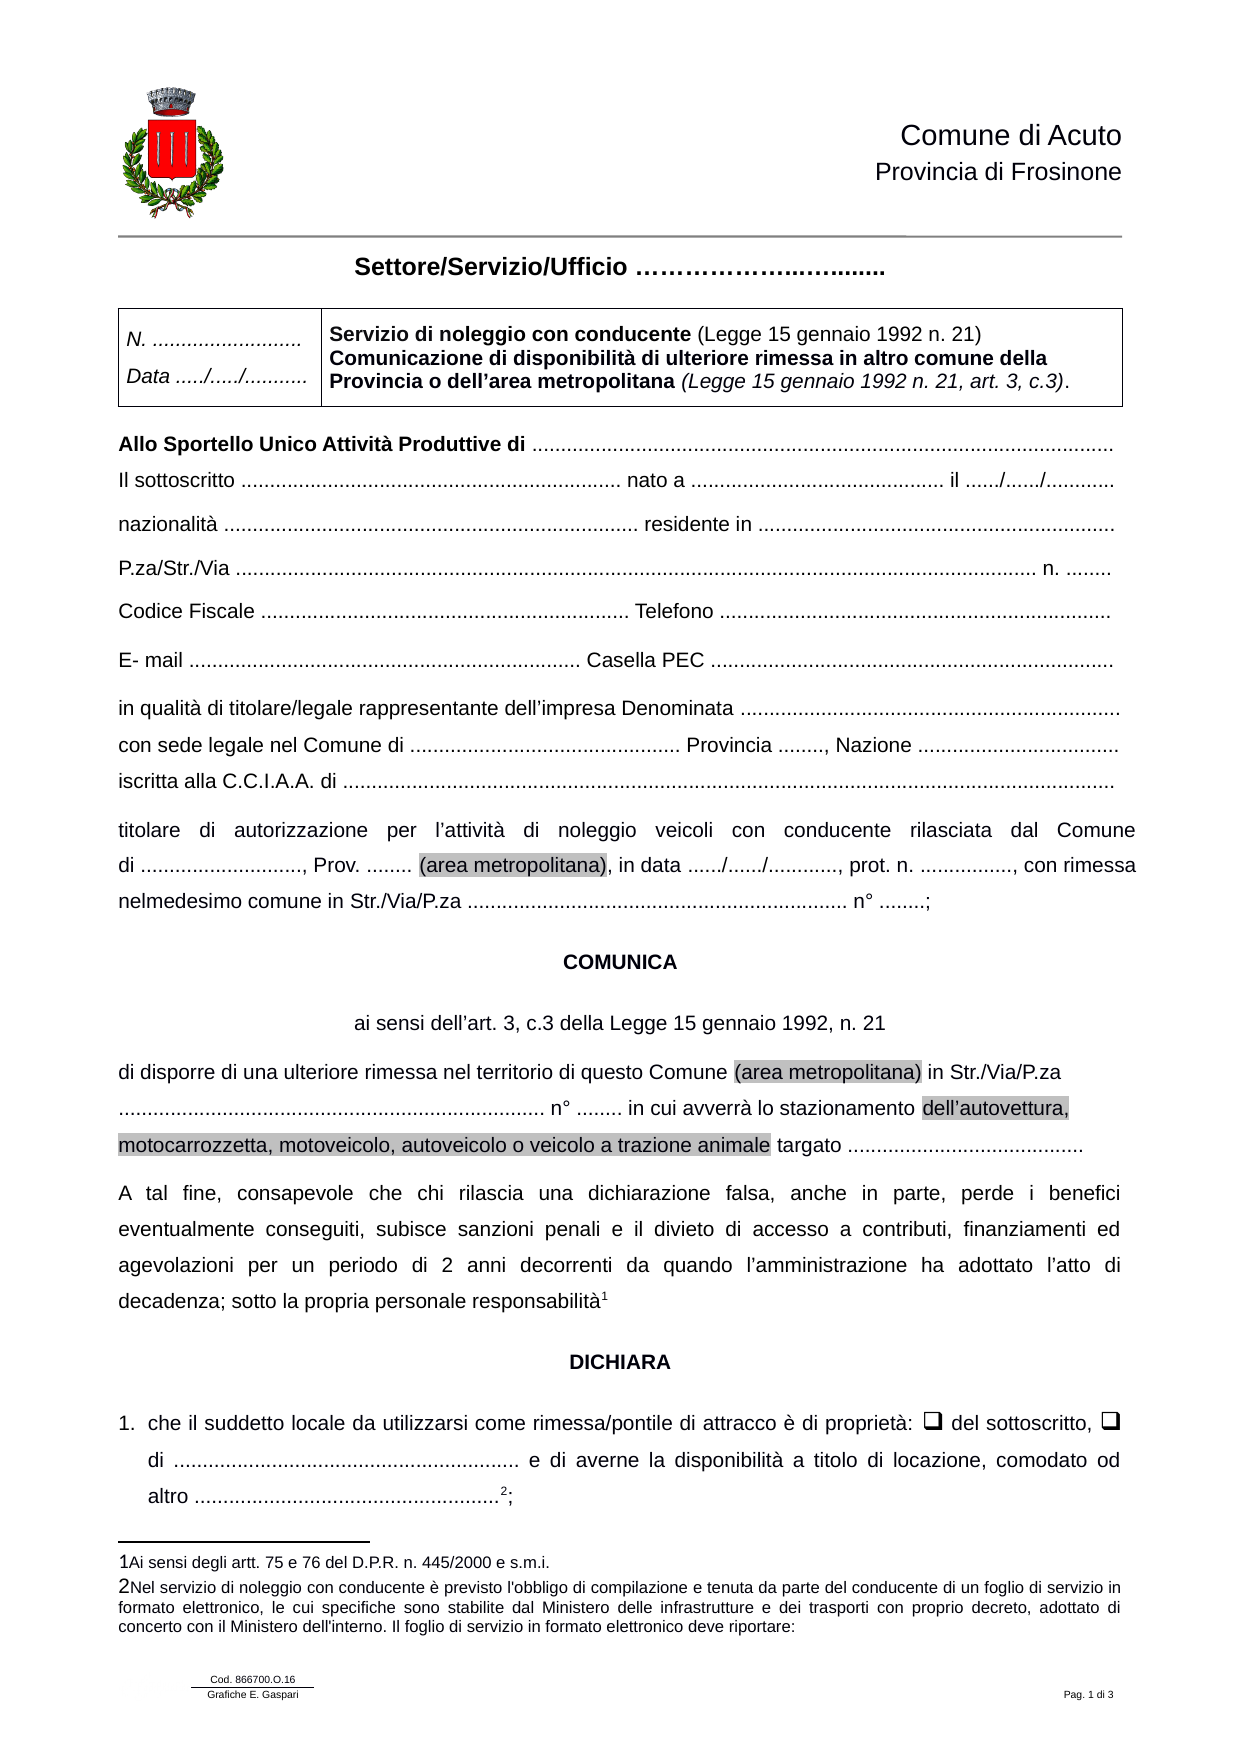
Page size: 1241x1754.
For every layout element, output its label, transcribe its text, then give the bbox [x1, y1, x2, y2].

subtitle che il suddetto locale da utilizzarsi come rimessa/pontile di attracco è di proprietà:  del sottoscritto,  di ............................................................ e di averne la disponibilità a titolo di locazione, comodato od altro .....................................................; [118, 1411, 1122, 1507]
text Ai sensi degli artt. 75 e 76 del D.P.R. n. 445/2000 e s.m.i. [118, 1548, 1122, 1573]
list Nel servizio di noleggio con conducente è previsto l'obbligo di compilazione e tenuta da parte del conducente di un foglio di servizio in formato elettronico, le cui specifiche sono stabilite dal Ministero delle infrastrutture e dei trasporti con proprio decreto, adottato di concerto con il Ministero dell'interno. Il foglio di servizio in formato elettronico deve riportare: [118, 1573, 1122, 1636]
text titolare di autorizzazione per l’attività di noleggio veicoli con conducente rilasciata dal Comune di ............................, Prov. ........ (area metropolitana), in data ....../....../............, prot. n. ................, con rimessa nelmedesimo comune in Str./Via/P.za .................................................................. n° ........; [118, 817, 1137, 913]
subtitle DICHIARA [118, 1350, 1122, 1374]
text Provincia di Frosinone [224, 157, 1122, 185]
text Settore/Servizio/Ufficio ………………...…........ [118, 252, 1122, 281]
text E- mail .................................................................... Casella PEC ...................................................................... [118, 648, 1122, 672]
text A tal fine, consapevole che chi rilascia una dichiarazione falsa, anche in parte, perde i benefici eventualmente conseguiti, subisce sanzioni penali e il divieto di accesso a contributi, finanziamenti ed agevolazioni per un periodo di 2 anni decorrenti da quando l’amministrazione ha adottato l’atto di decadenza; sotto la propria personale responsabilità [118, 1181, 1122, 1313]
picture [122, 87, 224, 219]
table_header N. .......................... Data ...../...../........... [119, 309, 321, 406]
text Allo Sportello Unico Attività Produttive di ..................................................................................................... [118, 432, 1122, 456]
text Il sottoscritto .................................................................. nato a ............................................ il ....../....../............ [118, 468, 1122, 492]
text Comune di Acuto [224, 118, 1122, 152]
text COMUNICA [118, 950, 1122, 974]
text in qualità di titolare/legale rappresentante dell’impresa Denominata .................................................................. [118, 696, 1122, 720]
table_header Servizio di noleggio con conducente (Legge 15 gennaio 1992 n. 21) Comunicazione di disponibilità di ulteriore rimessa in altro comune della Provincia o dell’area metropolitana (Legge 15 gennaio 1992 n. 21, art. 3, c.3). [322, 309, 1122, 406]
text nazionalità ........................................................................ residente in .............................................................. [118, 512, 1122, 536]
text di disporre di una ulteriore rimessa nel territorio di questo Comune (area metropolitana) in Str./Via/P.za [118, 1059, 1122, 1083]
text Codice Fiscale ................................................................ Telefono .................................................................... [118, 599, 1122, 623]
text ai sensi dell’art. 3, c.3 della Legge 15 gennaio 1992, n. 21 [118, 1011, 1122, 1035]
text iscritta alla C.C.I.A.A. di ...................................................................................................................................... [118, 769, 1122, 793]
text motocarrozzetta, motoveicolo, autoveicolo o veicolo a trazione animale targato ......................................... [118, 1132, 1122, 1156]
text .......................................................................... n° ........ in cui avverrà lo stazionamento dell’autovettura, [118, 1096, 1122, 1120]
text con sede legale nel Comune di ............................................... Provincia ........, Nazione ................................... [118, 732, 1122, 756]
text P.za/Str./Via ........................................................................................................................................... n. ........ [118, 556, 1122, 579]
